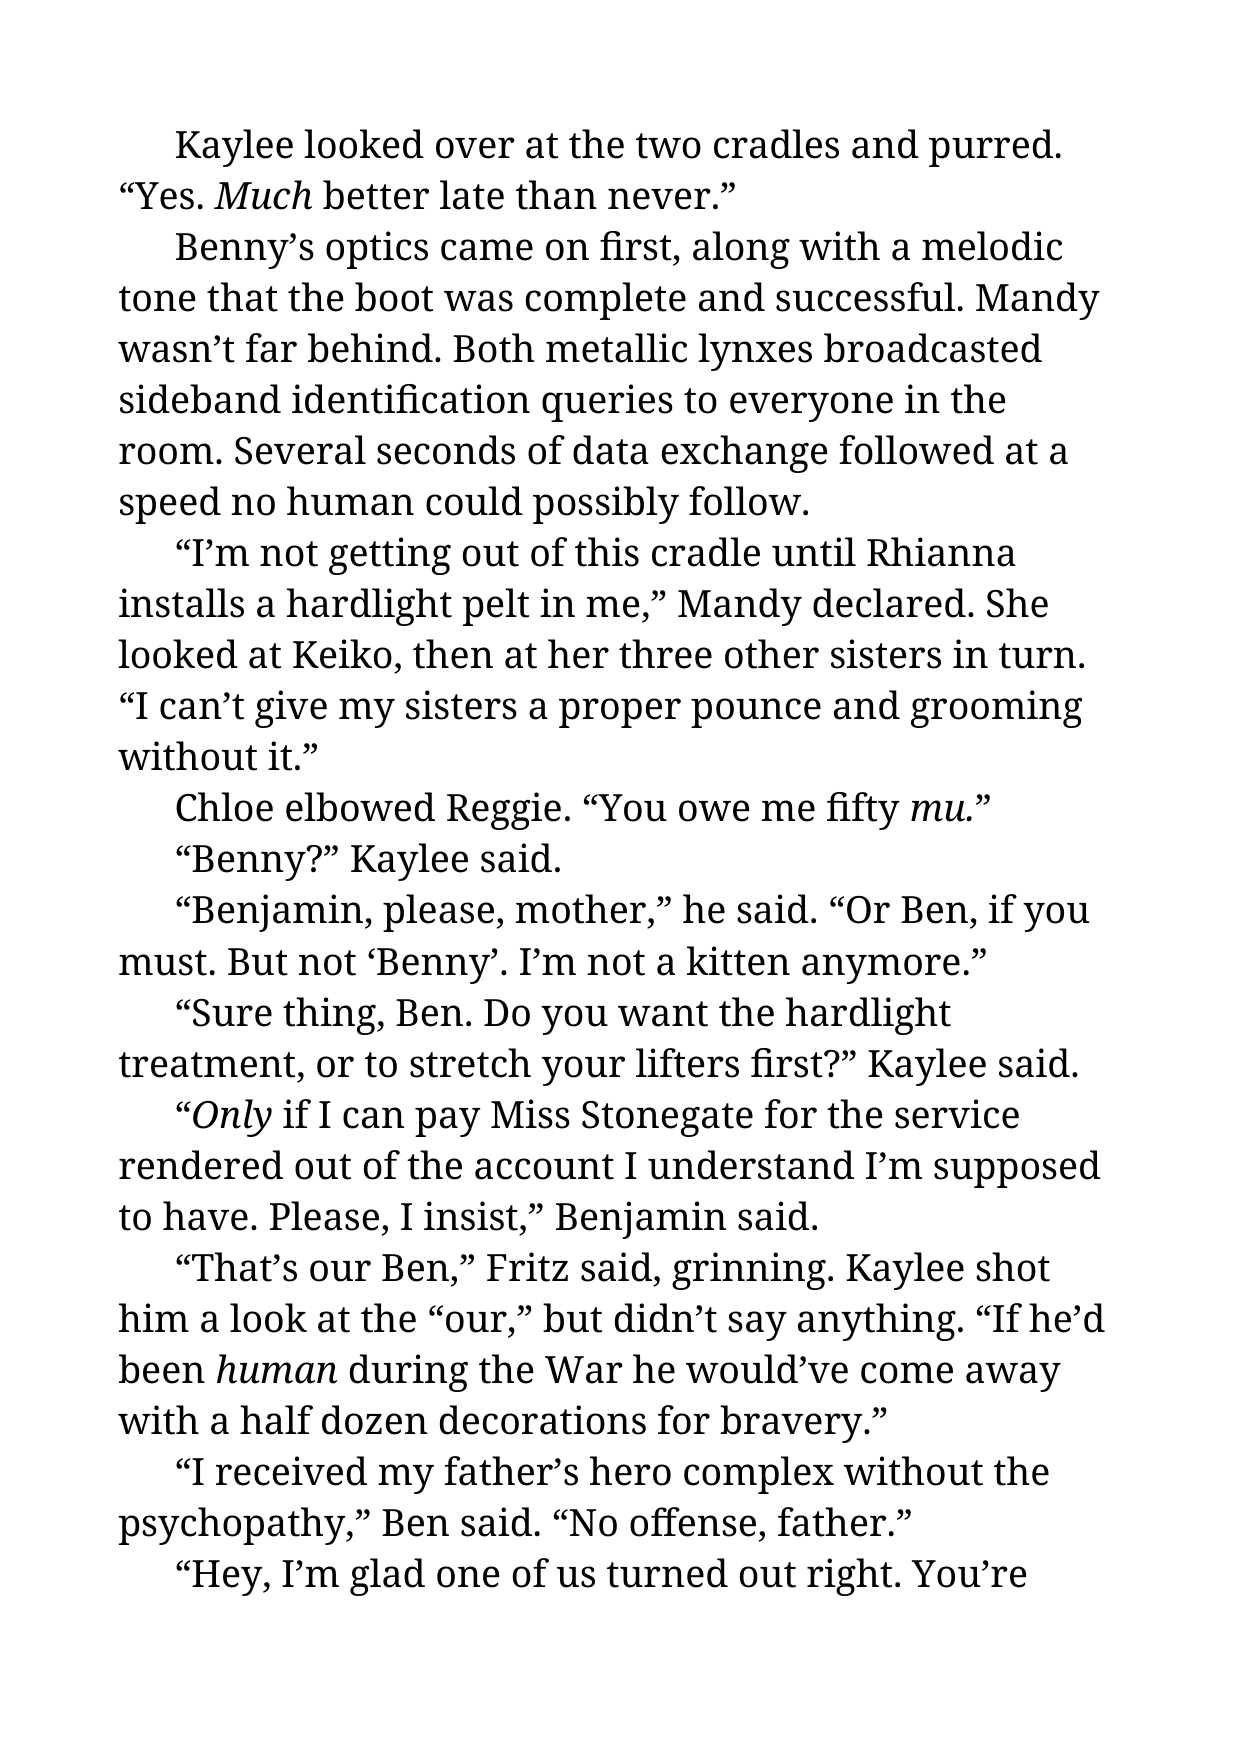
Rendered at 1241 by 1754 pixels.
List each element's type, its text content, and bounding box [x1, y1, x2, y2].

text “That’s our Ben,” Fritz said, grinning. Kaylee shot him a look at the “our,” but didn’t say anything. “If he’d been human during the War he would’ve come away with a half dozen decorations for bravery.” [118, 1241, 1122, 1445]
text “I’m not getting out of this cradle until Rhianna installs a hardlight pelt in me,” Mandy declared. She looked at Keiko, then at her three other sisters in turn. “I can’t give my sisters a proper pounce and grooming without it.” [118, 526, 1122, 782]
text “Benjamin, please, mother,” he said. “Or Ben, if you must. But not ‘Benny’. I’m not a kitten anymore.” [118, 884, 1122, 986]
text Kaylee looked over at the two cradles and purred. “Yes. Much better late than never.” [118, 118, 1122, 220]
text “Benny?” Kaylee said. [118, 833, 1122, 884]
text Chloe elbowed Reggie. “You owe me fifty mu.” [118, 782, 1122, 833]
text Benny’s optics came on first, along with a melodic tone that the boot was complete and successful. Mandy wasn’t far behind. Both metallic lynxes broadcasted sideband identification queries to everyone in the room. Several seconds of data exchange followed at a speed no human could possibly follow. [118, 220, 1122, 526]
text “Sure thing, Ben. Do you want the hardlight treatment, or to stretch your lifters first?” Kaylee said. [118, 986, 1122, 1088]
text “I received my father’s hero complex without the psychopathy,” Ben said. “No offense, father.” [118, 1445, 1122, 1547]
text “Hey, I’m glad one of us turned out right. You’re [118, 1547, 1122, 1598]
text “Only if I can pay Miss Stonegate for the service rendered out of the account I understand I’m supposed to have. Please, I insist,” Benjamin said. [118, 1088, 1122, 1241]
